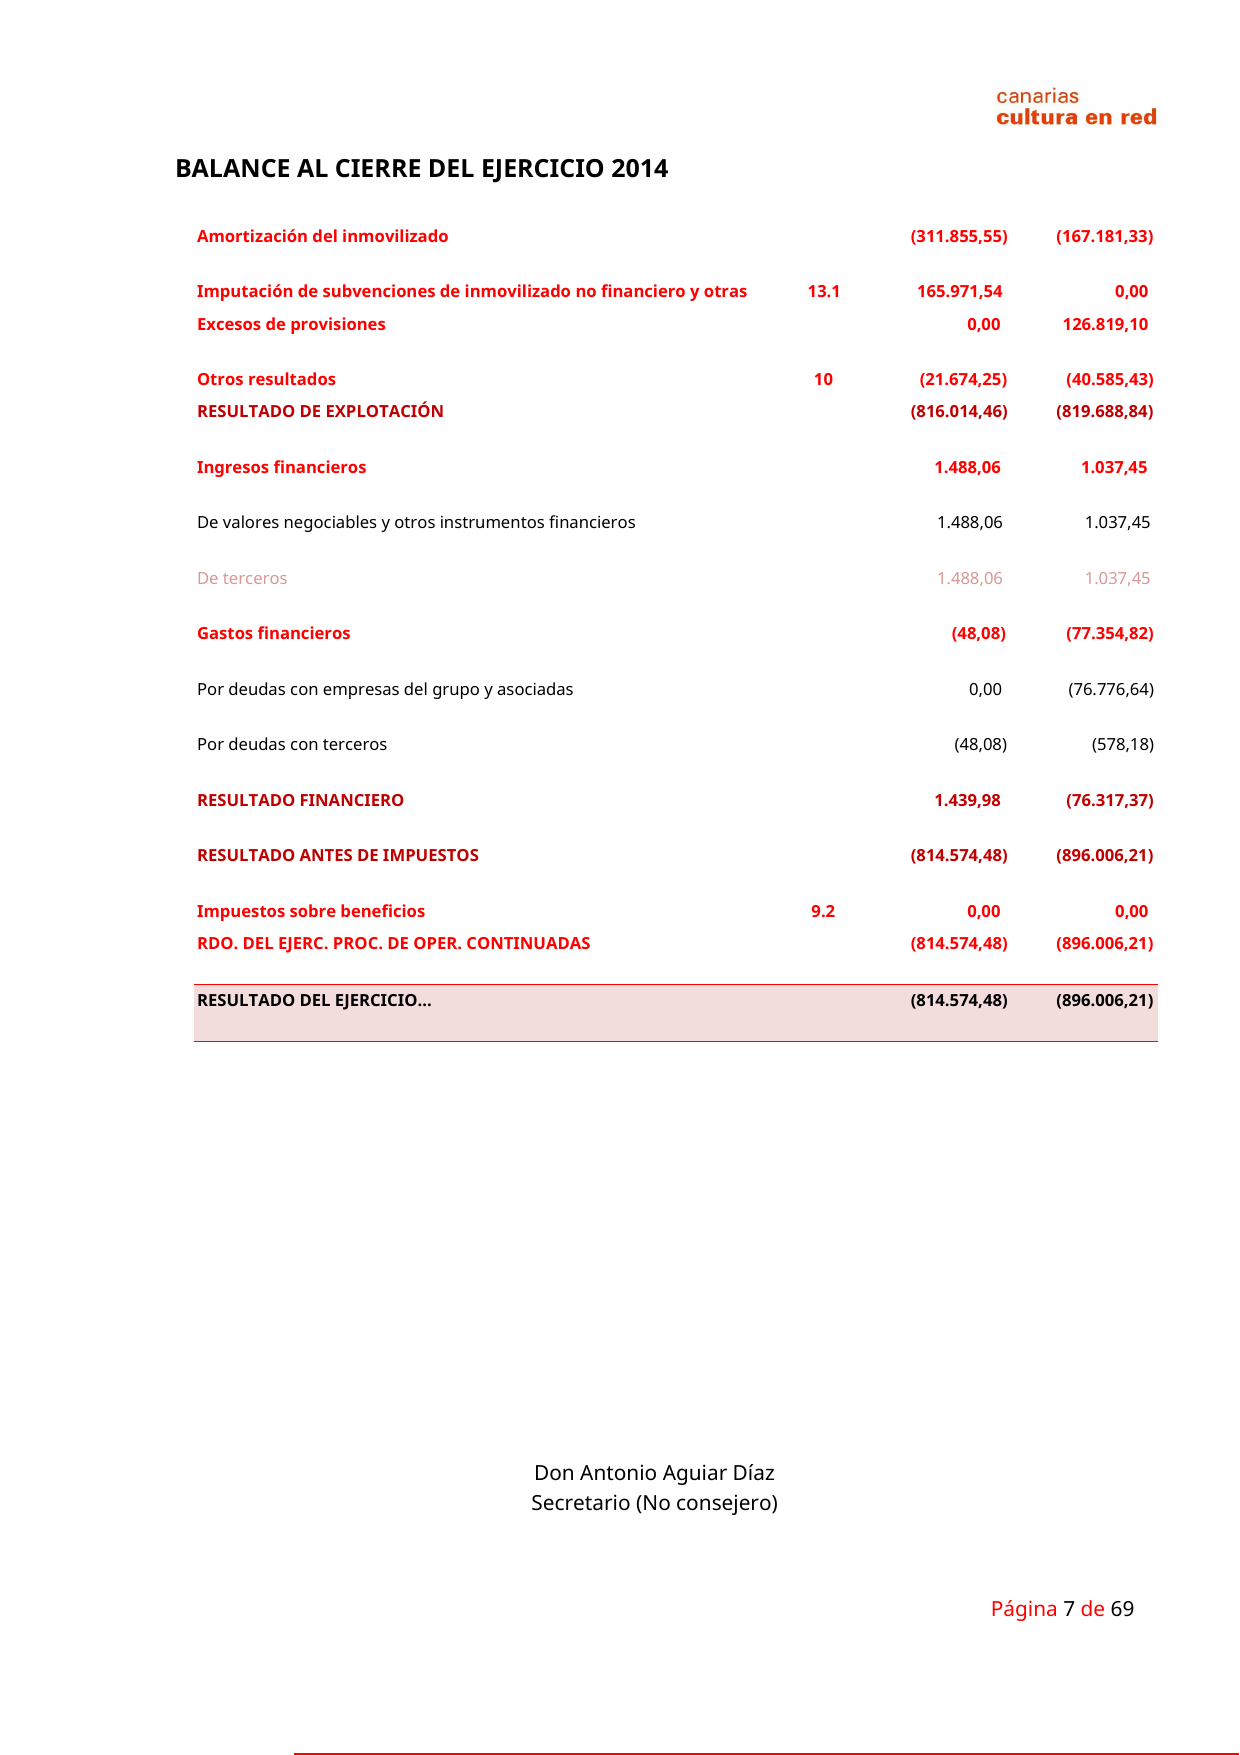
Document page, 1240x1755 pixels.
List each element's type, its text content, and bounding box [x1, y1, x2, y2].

table_cell (814.574,48) [896, 985, 1042, 1041]
table_cell [800, 507, 896, 562]
table_cell Amortización del inmovilizado [194, 220, 800, 276]
table_cell (40.585,43) [1042, 364, 1158, 396]
table_cell 10 [800, 364, 896, 396]
table_cell 1.488,06 [896, 451, 1042, 507]
table_cell (816.014,46) [896, 396, 1042, 451]
table_cell (76.776,64) [1042, 674, 1158, 729]
table_cell [800, 396, 896, 451]
table_cell Otros resultados [194, 364, 800, 396]
table_cell [800, 674, 896, 729]
table_cell 9.2 [800, 896, 896, 928]
table_cell [800, 563, 896, 618]
table_cell [800, 785, 896, 840]
table_cell 1.037,45 [1042, 563, 1158, 618]
table_cell (311.855,55) [896, 220, 1042, 276]
table_cell (814.574,48) [896, 840, 1042, 896]
table_cell Por deudas con empresas del grupo y asociadas [194, 674, 800, 729]
table_cell 126.819,10 [1042, 308, 1158, 364]
table_cell [800, 220, 896, 276]
table_cell Ingresos financieros [194, 451, 800, 507]
table_cell Impuestos sobre beneficios [194, 896, 800, 928]
table_cell [800, 928, 896, 983]
table_cell 0,00 [896, 674, 1042, 729]
table_cell [800, 308, 896, 364]
table_cell [800, 840, 896, 896]
table_cell 13.1 [800, 276, 896, 308]
table_cell (896.006,21) [1042, 840, 1158, 896]
table_cell (48,08) [896, 729, 1042, 784]
table_cell 0,00 [1042, 276, 1158, 308]
table_cell De valores negociables y otros instrumentos financieros [194, 507, 800, 562]
table_cell (48,08) [896, 618, 1042, 673]
table_cell 1.439,98 [896, 785, 1042, 840]
table_cell (578,18) [1042, 729, 1158, 784]
table_cell (76.317,37) [1042, 785, 1158, 840]
table_cell [800, 985, 896, 1041]
table_cell [800, 618, 896, 673]
table_cell Excesos de provisiones [194, 308, 800, 364]
table_cell RDO. DEL EJERC. PROC. DE OPER. CONTINUADAS [194, 928, 800, 983]
table_cell De terceros [194, 563, 800, 618]
table_cell 0,00 [896, 896, 1042, 928]
table_cell 165.971,54 [896, 276, 1042, 308]
table_cell 1.488,06 [896, 563, 1042, 618]
table_cell 1.037,45 [1042, 451, 1158, 507]
table_cell Por deudas con terceros [194, 729, 800, 784]
table_cell (21.674,25) [896, 364, 1042, 396]
table_cell Gastos financieros [194, 618, 800, 673]
table_cell (819.688,84) [1042, 396, 1158, 451]
table_cell [800, 451, 896, 507]
table_cell 0,00 [1042, 896, 1158, 928]
table_cell Imputación de subvenciones de inmovilizado no financiero y otras [194, 276, 800, 308]
table_cell (896.006,21) [1042, 928, 1158, 983]
table_cell RESULTADO ANTES DE IMPUESTOS [194, 840, 800, 896]
table_cell (814.574,48) [896, 928, 1042, 983]
table_cell 0,00 [896, 308, 1042, 364]
table_cell 1.037,45 [1042, 507, 1158, 562]
table_cell 1.488,06 [896, 507, 1042, 562]
table_cell [800, 729, 896, 784]
table_cell RESULTADO DEL EJERCICIO… [194, 985, 800, 1041]
table_cell (896.006,21) [1042, 985, 1158, 1041]
table_cell (77.354,82) [1042, 618, 1158, 673]
table_cell RESULTADO DE EXPLOTACIÓN [194, 396, 800, 451]
table_cell (167.181,33) [1042, 220, 1158, 276]
table_cell RESULTADO FINANCIERO [194, 785, 800, 840]
